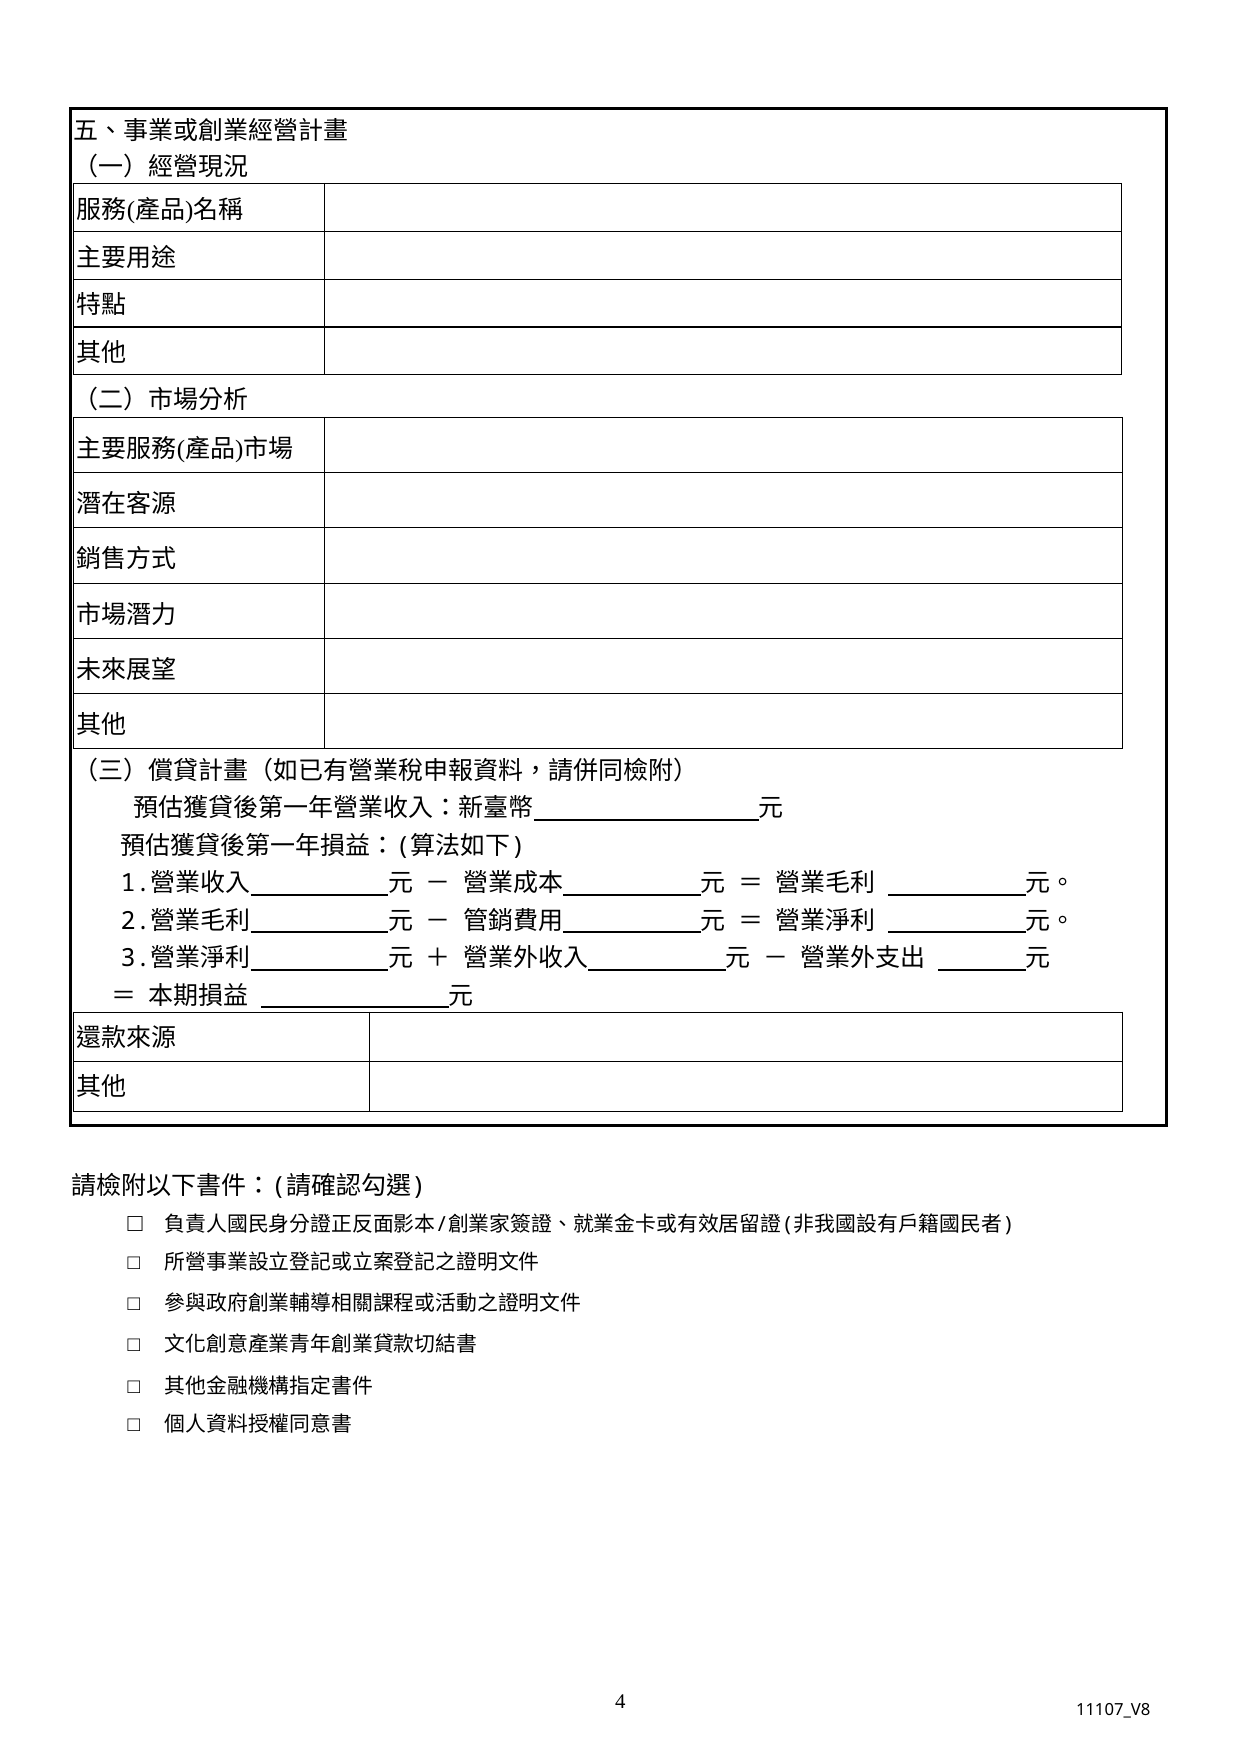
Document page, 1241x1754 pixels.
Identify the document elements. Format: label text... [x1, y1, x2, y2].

table_cell [325, 584, 1122, 638]
table_header 還款來源 [74, 1013, 369, 1061]
table_cell [325, 528, 1122, 582]
table_header [325, 184, 1121, 231]
table_cell 未來展望 [74, 639, 324, 693]
table_cell [325, 328, 1121, 374]
table_cell 五、事業或創業經營計畫 （一）經營現況 （二）市場分析 （三）償貸計畫（如已有營業稅申報資料，請併同檢附） 預估獲貸後第一年營業收入：新臺幣 元 預估獲貸後第一年損益：(算法如下) 1.營業收入 元 － 營業成本 元 ＝ 營業毛利 元。 2.營業毛利 元 － 管銷費用 元 ＝ 營業淨利 元。 3.營業淨利 元 ＋ 營業外收入 元 － 營業外支出 元 ＝ 本期損益 元 [72, 110, 1165, 1123]
table_cell [325, 232, 1121, 278]
table_header [325, 418, 1122, 472]
table_cell 其他 [74, 694, 324, 748]
table_cell [370, 1062, 1122, 1111]
table_header 主要服務(產品)市場 [74, 418, 324, 472]
list 文化創意產業青年創業貸款切結書 [127, 1318, 1169, 1360]
list 個人資料授權同意書 [127, 1402, 1169, 1439]
table_cell 潛在客源 [74, 473, 324, 527]
table_cell 銷售方式 [74, 528, 324, 582]
list 負責人國民身分證正反面影本/創業家簽證、就業金卡或有效居留證(非我國設有戶籍國民者) [127, 1202, 1169, 1239]
table_cell 市場潛力 [74, 584, 324, 638]
table_cell 主要用途 [74, 232, 324, 278]
table_cell 其他 [74, 1062, 369, 1111]
table_cell [325, 280, 1121, 326]
table_cell 其他 [74, 328, 324, 374]
table_cell [325, 694, 1122, 748]
list 所營事業設立登記或立案登記之證明文件 [127, 1239, 1169, 1277]
list 參與政府創業輔導相關課程或活動之證明文件 [127, 1277, 1169, 1318]
table_cell [325, 639, 1122, 693]
table_header 服務(產品)名稱 [74, 184, 324, 231]
list 其他金融機構指定書件 [127, 1360, 1169, 1402]
text 請檢附以下書件：(請確認勾選) [71, 1164, 1169, 1202]
table_header [370, 1013, 1122, 1061]
table_cell [325, 473, 1122, 527]
table_cell 特點 [74, 280, 324, 326]
